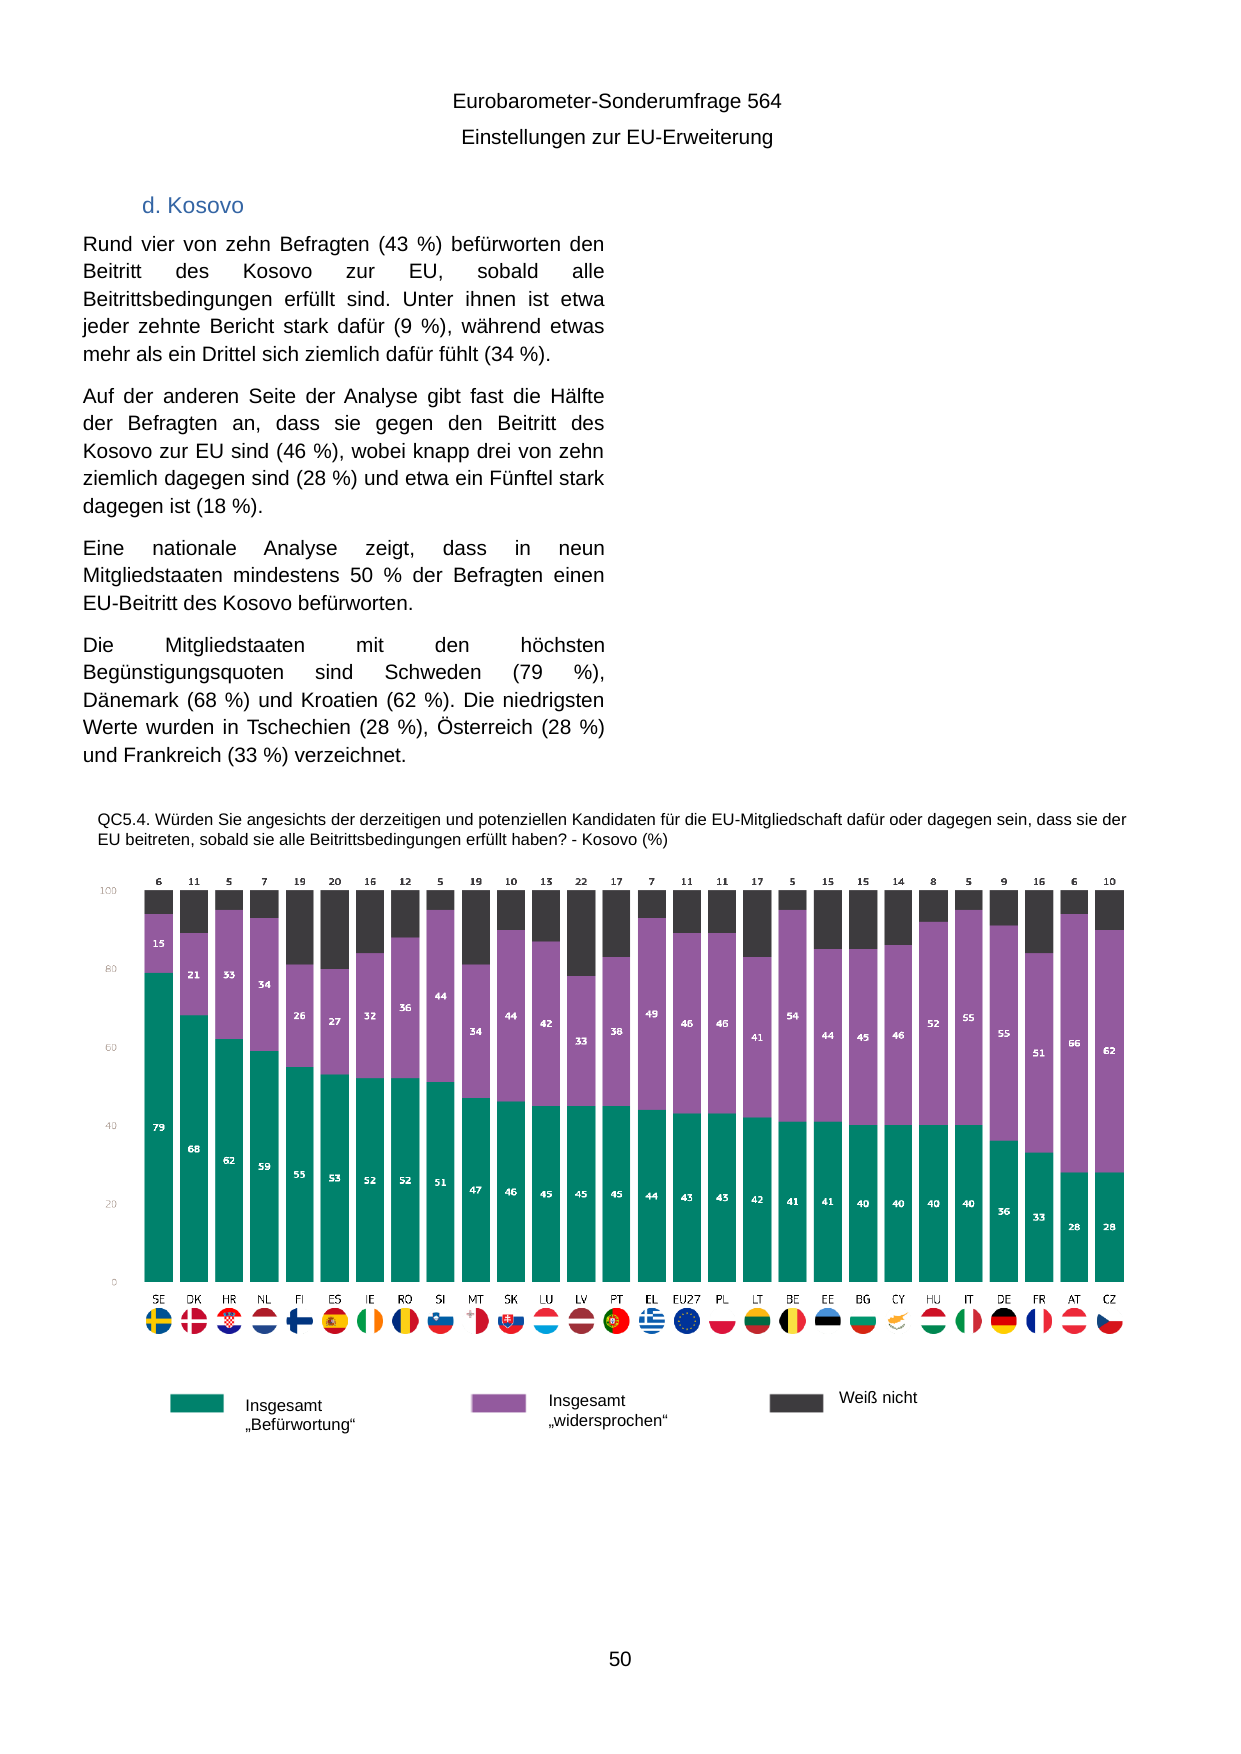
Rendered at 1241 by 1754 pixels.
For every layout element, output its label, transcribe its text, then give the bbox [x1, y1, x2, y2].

picture [94, 873, 1136, 1342]
subtitle d. Kosovo [142, 192, 605, 219]
text Auf der anderen Seite der Analyse gibt fast die Hälfte der Befragten an, dass sie gegen den Beitritt des Kosovo zur EU sind (46 %), wobei knapp drei von zehn ziemlich dagegen sind (28 %) und etwa ein Fünftel stark dagegen ist (18 %). [83, 383, 605, 517]
text Die Mitgliedstaaten mit den höchsten Begünstigungsquoten sind Schweden (79 %), Dänemark (68 %) und Kroatien (62 %). Die niedrigsten Werte wurden in Tschechien (28 %), Österreich (28 %) und Frankreich (33 %) verzeichnet. [83, 633, 605, 767]
picture [140, 1378, 830, 1416]
text Rund vier von zehn Befragten (43 %) befürworten den Beitritt des Kosovo zur EU, sobald alle Beitrittsbedingungen erfüllt sind. Unter ihnen ist etwa jeder zehnte Bericht stark dafür (9 %), während etwas mehr als ein Drittel sich ziemlich dafür fühlt (34 %). [83, 231, 605, 365]
text Eine nationale Analyse zeigt, dass in neun Mitgliedstaaten mindestens 50 % der Befragten einen EU-Beitritt des Kosovo befürworten. [83, 536, 605, 614]
